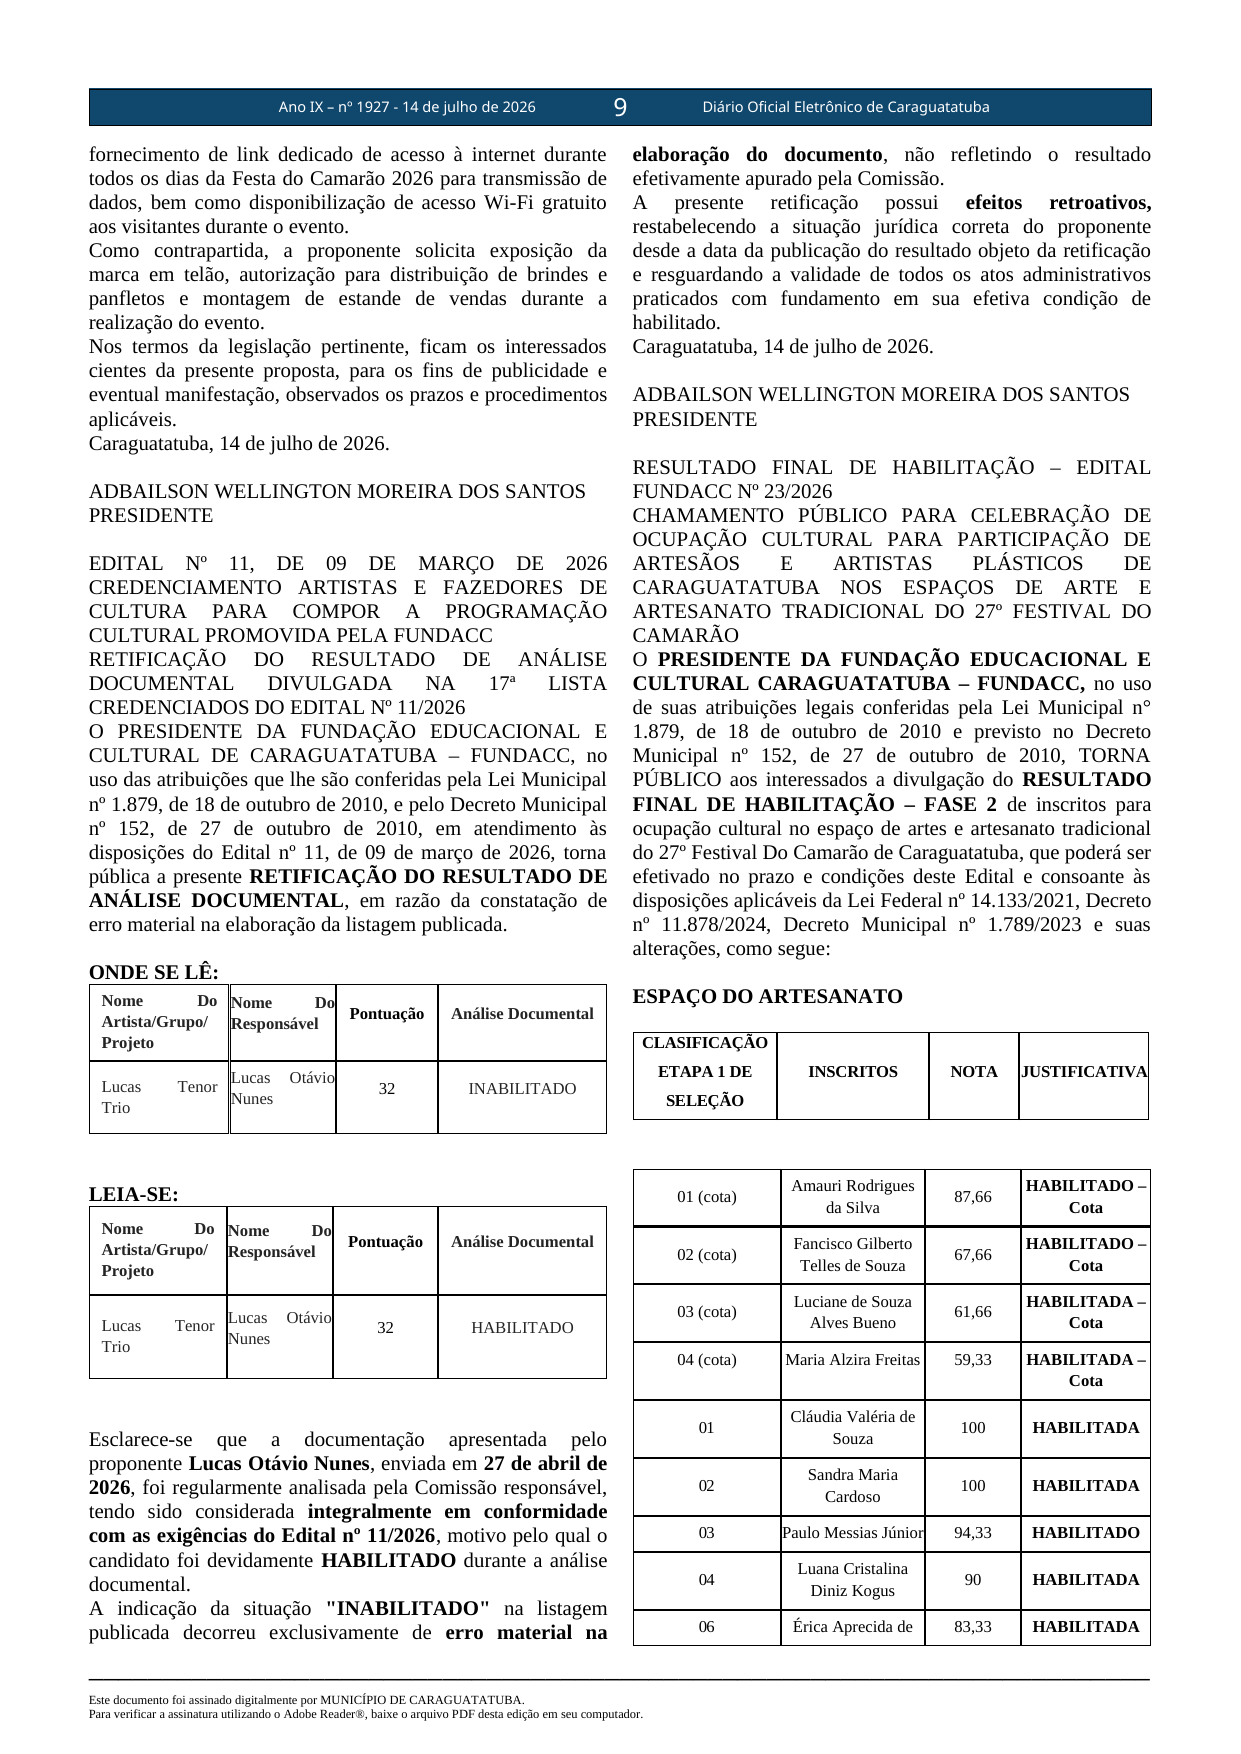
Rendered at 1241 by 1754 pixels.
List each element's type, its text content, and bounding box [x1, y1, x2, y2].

table_cell 100 [926, 1401, 1020, 1457]
table_cell Lucas Otávio Nunes [228, 1296, 332, 1378]
table_header Nome Do Responsável [231, 985, 335, 1060]
table_header HABILITADO – Cota [1022, 1170, 1150, 1225]
text CHAMAMENTO PÚBLICO PARA CELEBRAÇÃO DE OCUPAÇÃO CULTURAL PARA PARTICIPAÇÃO DE ARTESÃOS E ARTISTAS PLÁSTICOS DE CARAGUATATUBA NOS ESPAÇOS DE ARTE E ARTESANATO TRADICIONAL DO 27º FESTIVAL DO CAMARÃO [632, 503, 1152, 647]
table_cell Sandra Maria Cardoso [782, 1459, 924, 1515]
table_cell HABILITADA [1022, 1611, 1150, 1645]
text RETIFICAÇÃO DO RESULTADO DE ANÁLISE DOCUMENTAL DIVULGADA NA 17ª LISTA CREDENCIADOS DO EDITAL Nº 11/2026 [88, 647, 608, 719]
table_cell HABILITADA – Cota [1022, 1343, 1150, 1399]
text elaboração do documento, não refletindo o resultado efetivamente apurado pela Comissão. [632, 142, 1152, 190]
table_cell 32 [337, 1062, 437, 1133]
table_header Pontuação [334, 1207, 437, 1294]
table_cell 03 (cota) [634, 1285, 780, 1341]
table_cell 03 [634, 1517, 780, 1551]
table_cell 04 [634, 1553, 780, 1609]
table_cell 04 (cota) [634, 1343, 780, 1399]
text A presente retificação possui efeitos retroativos, restabelecendo a situação jurídica correta do proponente desde a data da publicação do resultado objeto da retificação e resguardando a validade de todos os atos administrativos praticados com fundamento em sua efetiva condição de habilitado. [632, 190, 1152, 334]
table_cell 94,33 [926, 1517, 1020, 1551]
text fornecimento de link dedicado de acesso à internet durante todos os dias da Festa do Camarão 2026 para transmissão de dados, bem como disponibilização de acesso Wi-Fi gratuito aos visitantes durante o evento. [88, 142, 608, 238]
text O PRESIDENTE DA FUNDAÇÃO EDUCACIONAL E CULTURAL DE CARAGUATATUBA – FUNDACC, no uso das atribuições que lhe são conferidas pela Lei Municipal nº 1.879, de 18 de outubro de 2010, e pelo Decreto Municipal nº 152, de 27 de outubro de 2010, em atendimento às disposições do Edital nº 11, de 09 de março de 2026, torna pública a presente RETIFICAÇÃO DO RESULTADO DE ANÁLISE DOCUMENTAL, em razão da constatação de erro material na elaboração da listagem publicada. [88, 719, 608, 936]
table_header Nome Do Artista/Grupo/Projeto [90, 1207, 226, 1294]
table_cell Lucas Otávio Nunes [231, 1062, 335, 1133]
table_cell 06 [634, 1611, 780, 1645]
table_cell Fancisco Gilberto Telles de Souza [782, 1228, 924, 1283]
text ADBAILSON WELLINGTON MOREIRA DOS SANTOS [632, 382, 1152, 406]
table_cell INABILITADO [439, 1062, 606, 1133]
table_header Amauri Rodrigues da Silva [782, 1170, 924, 1225]
table_cell HABILITADO – Cota [1022, 1228, 1150, 1283]
table_header Nome Do Responsável [228, 1207, 332, 1294]
text LEIA-SE: [88, 1182, 608, 1206]
table_header Análise Documental [439, 985, 606, 1060]
text A indicação da situação "INABILITADO" na listagem publicada decorreu exclusivamente de erro material na [88, 1596, 608, 1644]
text ADBAILSON WELLINGTON MOREIRA DOS SANTOS [88, 479, 608, 503]
table_header Análise Documental [439, 1207, 606, 1294]
table_cell 59,33 [926, 1343, 1020, 1399]
table_header CLASIFICAÇÃO ETAPA 1 DE SELEÇÃO [634, 1033, 776, 1119]
text RESULTADO FINAL DE HABILITAÇÃO – EDITAL FUNDACC Nº 23/2026 [632, 454, 1152, 503]
table_cell Maria Alzira Freitas [782, 1343, 924, 1399]
table_cell HABILITADA [1022, 1401, 1150, 1457]
table_cell 67,66 [926, 1228, 1020, 1283]
table_cell HABILITADO [1022, 1517, 1150, 1551]
text Como contrapartida, a proponente solicita exposição da marca em telão, autorização para distribuição de brindes e panfletos e montagem de estande de vendas durante a realização do evento. [88, 238, 608, 334]
table_header JUSTIFICATIVA [1020, 1033, 1148, 1119]
table_cell 83,33 [926, 1611, 1020, 1645]
text EDITAL Nº 11, DE 09 DE MARÇO DE 2026 CREDENCIAMENTO ARTISTAS E FAZEDORES DE CULTURA PARA COMPOR A PROGRAMAÇÃO CULTURAL PROMOVIDA PELA FUNDACC [88, 551, 608, 647]
text PRESIDENTE [632, 406, 1152, 431]
table_cell 32 [334, 1296, 437, 1378]
table_header Nome Do Artista/Grupo/Projeto [90, 985, 228, 1060]
table_cell 01 [634, 1401, 780, 1457]
text O PRESIDENTE DA FUNDAÇÃO EDUCACIONAL E CULTURAL CARAGUATATUBA – FUNDACC, no uso de suas atribuições legais conferidas pela Lei Municipal n° 1.879, de 18 de outubro de 2010 e previsto no Decreto Municipal nº 152, de 27 de outubro de 2010, TORNA PÚBLICO aos interessados a divulgação do RESULTADO FINAL DE HABILITAÇÃO – FASE 2 de inscritos para ocupação cultural no espaço de artes e artesanato tradicional do 27º Festival Do Camarão de Caraguatatuba, que poderá ser efetivado no prazo e condições deste Edital e consoante às disposições aplicáveis da Lei Federal nº 14.133/2021, Decreto nº 11.878/2024, Decreto Municipal nº 1.789/2023 e suas alterações, como segue: [632, 647, 1152, 960]
text Esclarece-se que a documentação apresentada pelo proponente Lucas Otávio Nunes, enviada em 27 de abril de 2026, foi regularmente analisada pela Comissão responsável, tendo sido considerada integralmente em conformidade com as exigências do Edital nº 11/2026, motivo pelo qual o candidato foi devidamente HABILITADO durante a análise documental. [88, 1427, 608, 1596]
text ONDE SE LÊ: [88, 960, 608, 984]
table_header 87,66 [926, 1170, 1020, 1225]
table_header NOTA [930, 1033, 1018, 1119]
table_cell 90 [926, 1553, 1020, 1609]
table_cell HABILITADA [1022, 1553, 1150, 1609]
table_header INSCRITOS [778, 1033, 928, 1119]
table_cell HABILITADA – Cota [1022, 1285, 1150, 1341]
table_cell Lucas Tenor Trio [90, 1062, 228, 1133]
text Nos termos da legislação pertinente, ficam os interessados cientes da presente proposta, para os fins de publicidade e eventual manifestação, observados os prazos e procedimentos aplicáveis. [88, 334, 608, 431]
table_cell HABILITADO [439, 1296, 606, 1378]
text PRESIDENTE [88, 503, 608, 527]
table_cell Lucas Tenor Trio [90, 1296, 226, 1378]
table_cell 100 [926, 1459, 1020, 1515]
table_cell Cláudia Valéria de Souza [782, 1401, 924, 1457]
text Caraguatatuba, 14 de julho de 2026. [632, 334, 1152, 358]
table_header Pontuação [337, 985, 437, 1060]
table_header 01 (cota) [634, 1170, 780, 1225]
table_cell Érica Aprecida de [782, 1611, 924, 1645]
table_cell Paulo Messias Júnior [782, 1517, 924, 1551]
table_cell HABILITADA [1022, 1459, 1150, 1515]
table_cell Luciane de Souza Alves Bueno [782, 1285, 924, 1341]
text Caraguatatuba, 14 de julho de 2026. [88, 431, 608, 454]
table_cell 02 [634, 1459, 780, 1515]
table_cell 02 (cota) [634, 1228, 780, 1283]
table_cell 61,66 [926, 1285, 1020, 1341]
table_cell Luana Cristalina Diniz Kogus [782, 1553, 924, 1609]
text ESPAÇO DO ARTESANATO [632, 984, 1152, 1008]
